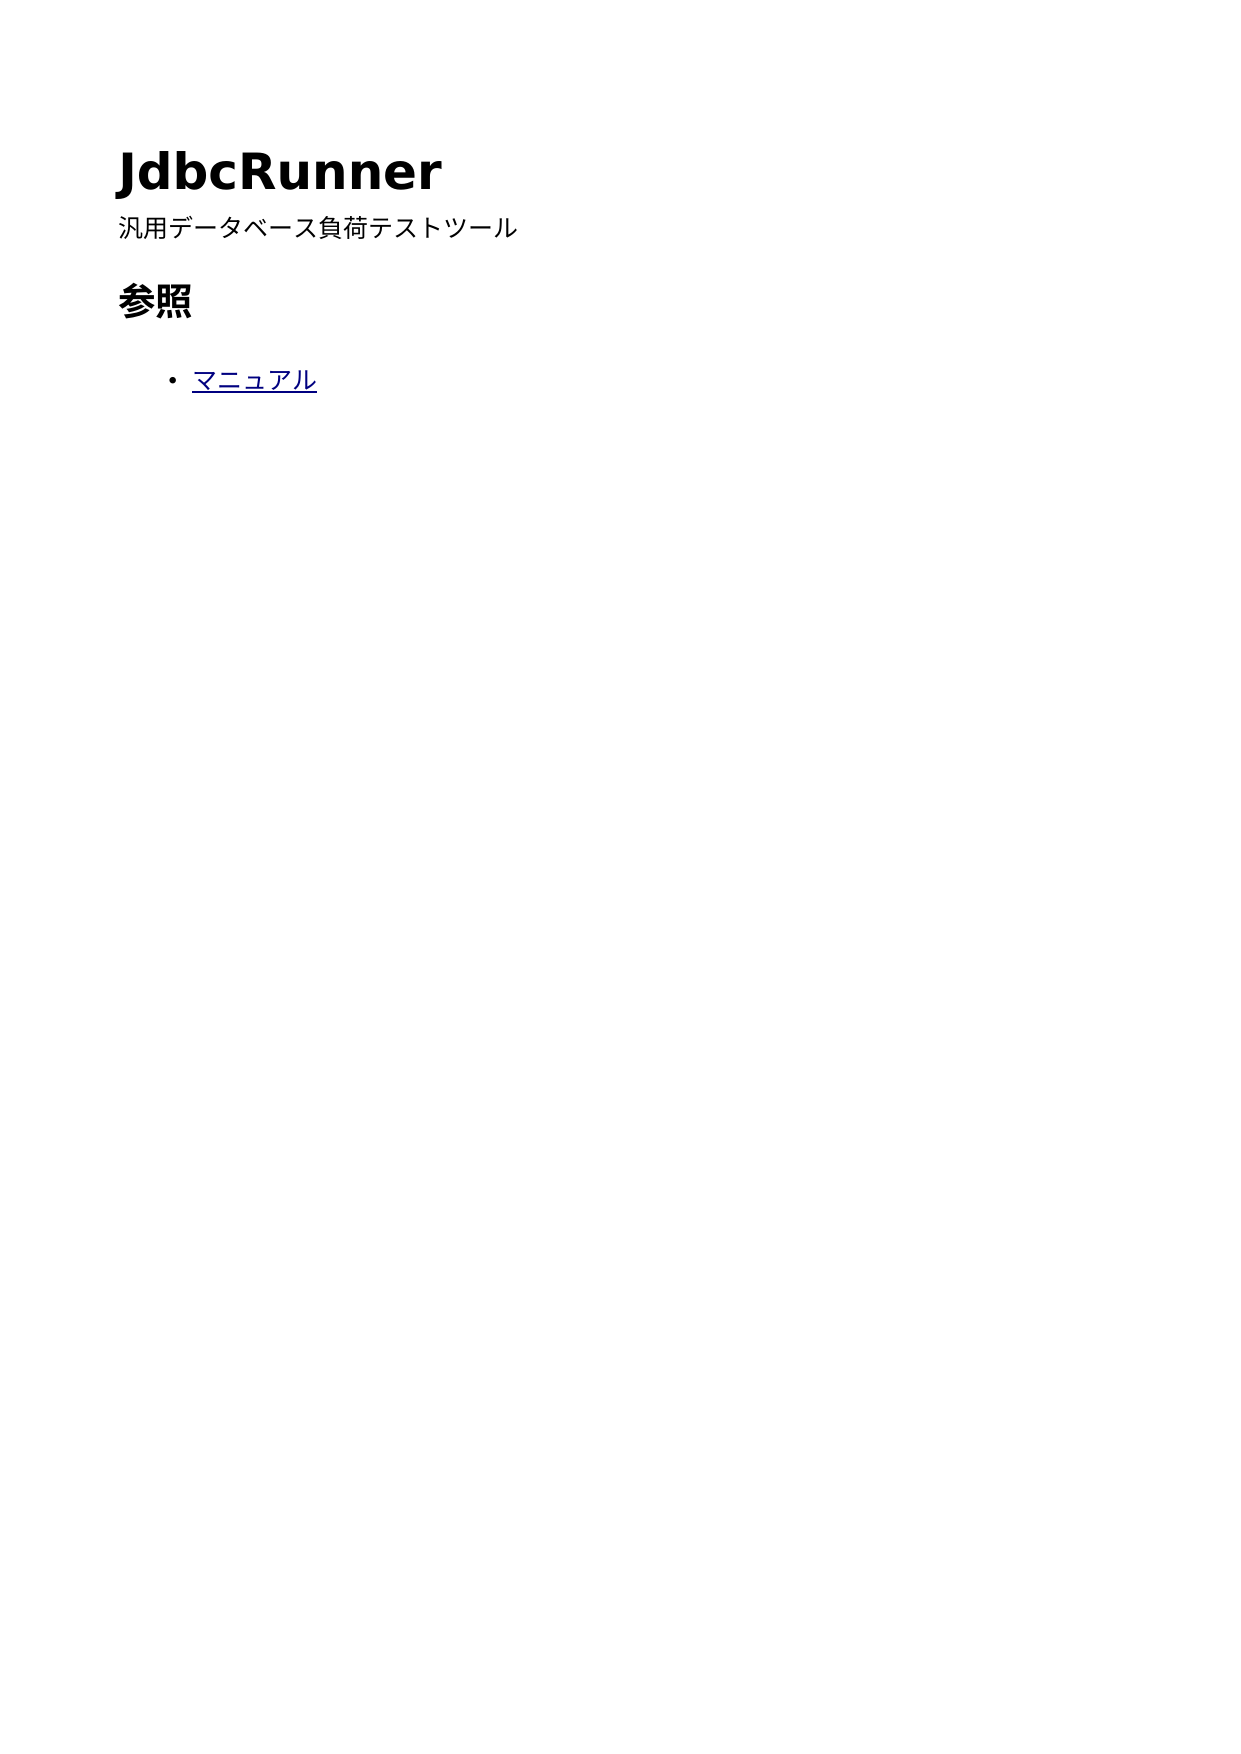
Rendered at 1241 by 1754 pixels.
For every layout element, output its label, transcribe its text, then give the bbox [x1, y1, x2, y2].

text 汎用データベース負荷テストツール [118, 214, 1122, 243]
subtitle JdbcRunner [118, 143, 1122, 201]
list マニュアル [177, 366, 1122, 395]
subtitle 参照 [118, 281, 1122, 324]
